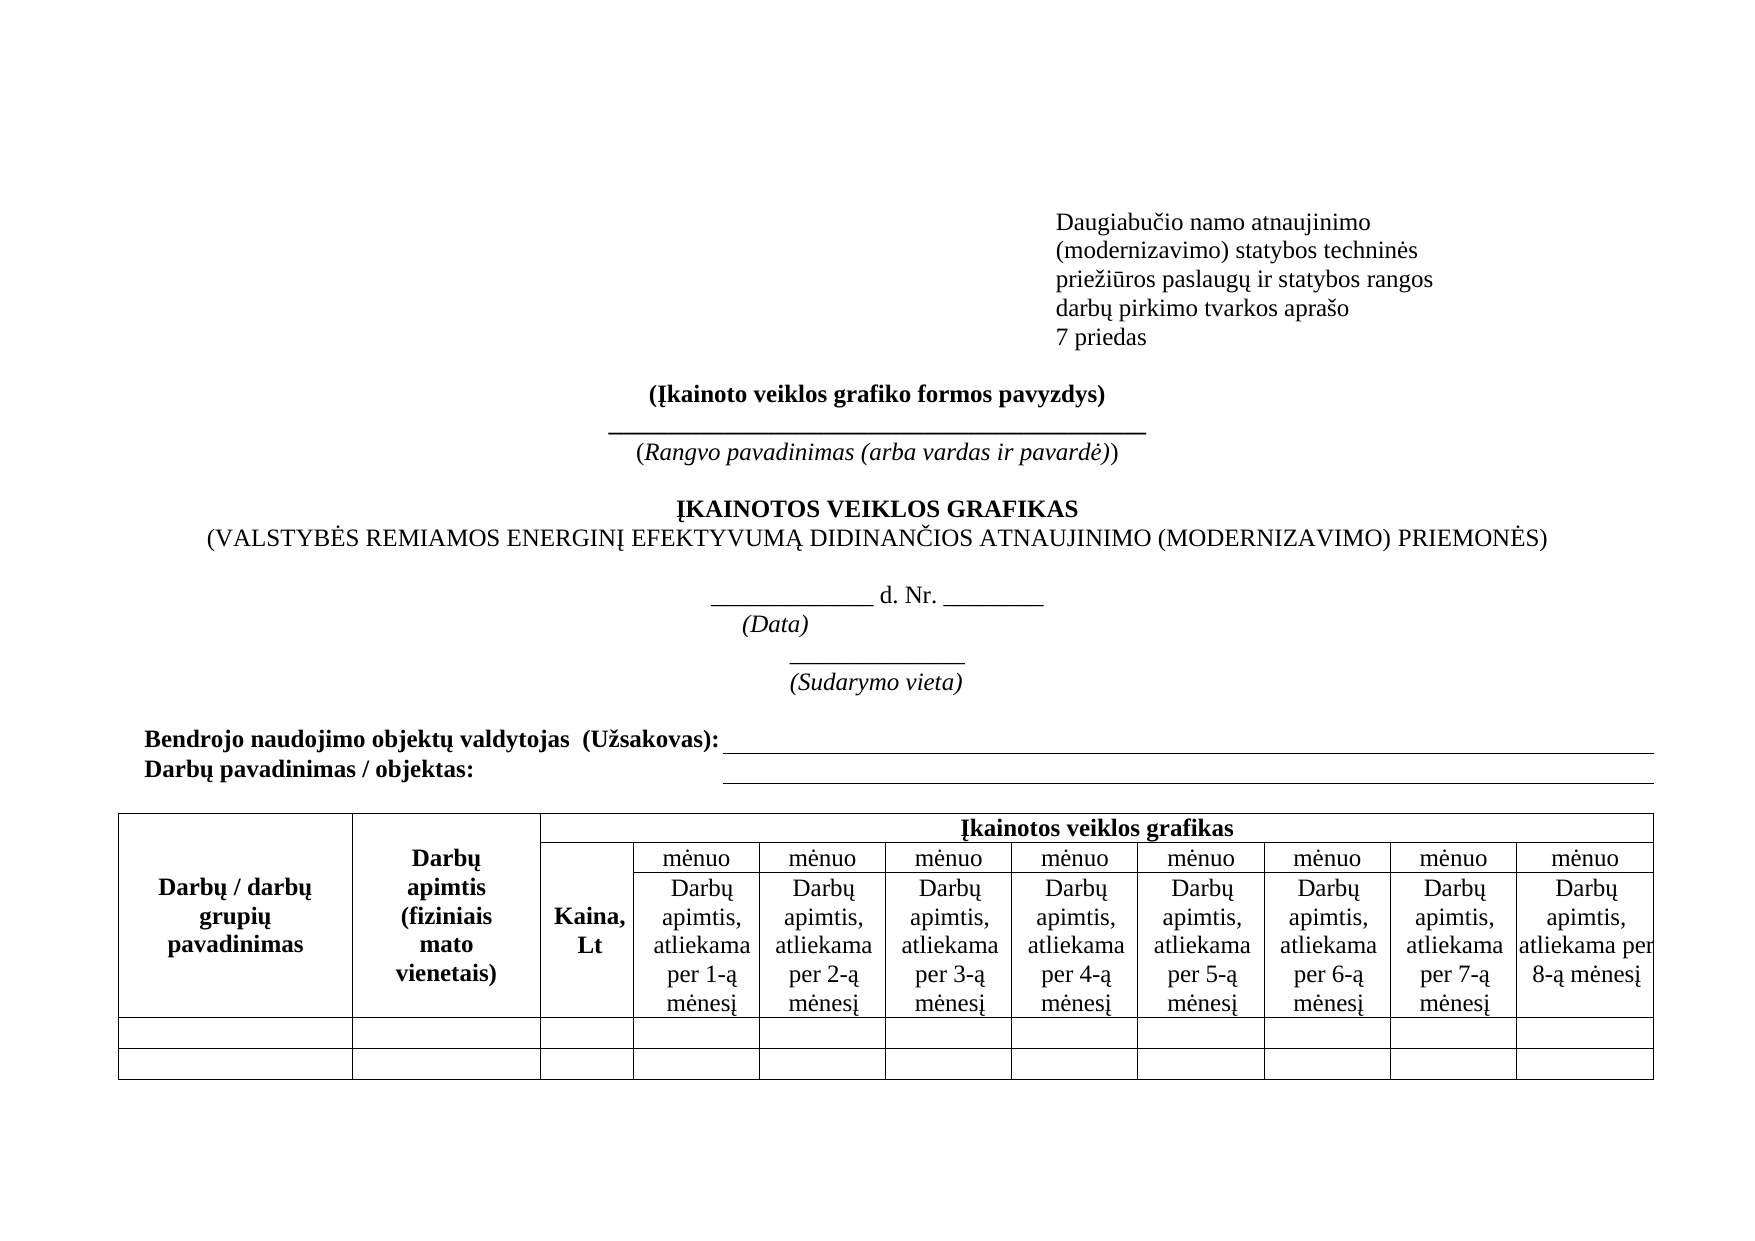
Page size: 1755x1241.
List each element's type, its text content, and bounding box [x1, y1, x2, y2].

text (Rangvo pavadinimas (arba vardas ir pavardė)) [118, 437, 1636, 465]
table_cell [1138, 1049, 1264, 1079]
text Daugiabučio namo atnaujinimo [1056, 207, 1636, 235]
table_cell [1265, 1049, 1390, 1079]
text ___________________________________________ [118, 408, 1636, 437]
table_cell mėnuo [1265, 843, 1390, 872]
table_cell [353, 1049, 540, 1079]
table_cell [634, 1049, 759, 1079]
text (Įkainoto veiklos grafiko formos pavyzdys) [118, 379, 1636, 408]
table_cell [760, 1049, 885, 1079]
table_cell Darbų apimtis, atliekama per 5-ą mėnesį [1138, 873, 1264, 1017]
table_cell [1391, 1049, 1516, 1079]
table_cell [119, 1018, 352, 1048]
table_cell [1265, 1018, 1390, 1048]
text _____________ d. Nr. ________ [118, 580, 1636, 609]
table_cell [634, 1018, 759, 1048]
table_cell [1012, 1049, 1137, 1079]
text (VALSTYBĖS REMIAMOS Energinį efektyvumą didinančiOS atnaujinimo (modernizavimo) PRIEMONĖS) [118, 523, 1636, 552]
table_cell mėnuo [634, 843, 759, 872]
table_cell [541, 1049, 633, 1079]
text (Data) [118, 609, 1636, 638]
table_header Bendrojo naudojimo objektų valdytojas (Užsakovas): [118, 724, 723, 753]
table_cell Darbų apimtis, atliekama per 7-ą mėnesį [1391, 873, 1516, 1017]
table_cell Darbų pavadinimas / objektas: [118, 753, 723, 783]
table_cell [1517, 1018, 1653, 1048]
table_cell [1138, 1018, 1264, 1048]
table_cell [886, 1049, 1011, 1079]
table_cell Darbų apimtis, atliekama per 3-ą mėnesį [886, 873, 1011, 1017]
table_cell mėnuo [1391, 843, 1516, 872]
table_cell mėnuo [1138, 843, 1264, 872]
text ĮkainotOs veiklos grafikas [118, 494, 1636, 523]
text (Sudarymo vieta) [118, 667, 1636, 695]
table_cell [1391, 1018, 1516, 1048]
text 7 priedas [1056, 322, 1636, 350]
table_cell Darbų apimtis, atliekama per 8-ą mėnesį [1517, 873, 1653, 1017]
table_cell mėnuo [1517, 843, 1653, 872]
table_cell [1012, 1018, 1137, 1048]
table_cell [541, 1018, 633, 1048]
table_cell [723, 754, 1653, 783]
text ______________ [118, 638, 1636, 667]
text (modernizavimo) statybos techninės [1056, 235, 1636, 264]
table_cell Darbų apimtis, atliekama per 4-ą mėnesį [1012, 873, 1137, 1017]
table_cell Kaina, Lt [541, 843, 633, 1017]
table_header [723, 724, 1653, 753]
table_cell Darbų apimtis, atliekama per 1-ą mėnesį [634, 873, 759, 1017]
table_cell [760, 1018, 885, 1048]
table_cell mėnuo [886, 843, 1011, 872]
table_cell [353, 1018, 540, 1048]
table_cell [1517, 1049, 1653, 1079]
text priežiūros paslaugų ir statybos rangos [1056, 264, 1636, 293]
table_cell Darbų apimtis, atliekama per 2-ą mėnesį [760, 873, 885, 1017]
table_header Darbų apimtis (fiziniais mato vienetais) [353, 814, 540, 1017]
table_header Įkainotos veiklos grafikas [541, 814, 1653, 842]
table_cell Darbų apimtis, atliekama per 6-ą mėnesį [1265, 873, 1390, 1017]
table_header Darbų / darbų grupių pavadinimas [119, 814, 352, 1017]
table_cell mėnuo [760, 843, 885, 872]
table_cell [119, 1049, 352, 1079]
table_cell mėnuo [1012, 843, 1137, 872]
table_cell [886, 1018, 1011, 1048]
text darbų pirkimo tvarkos aprašo [1056, 293, 1636, 322]
